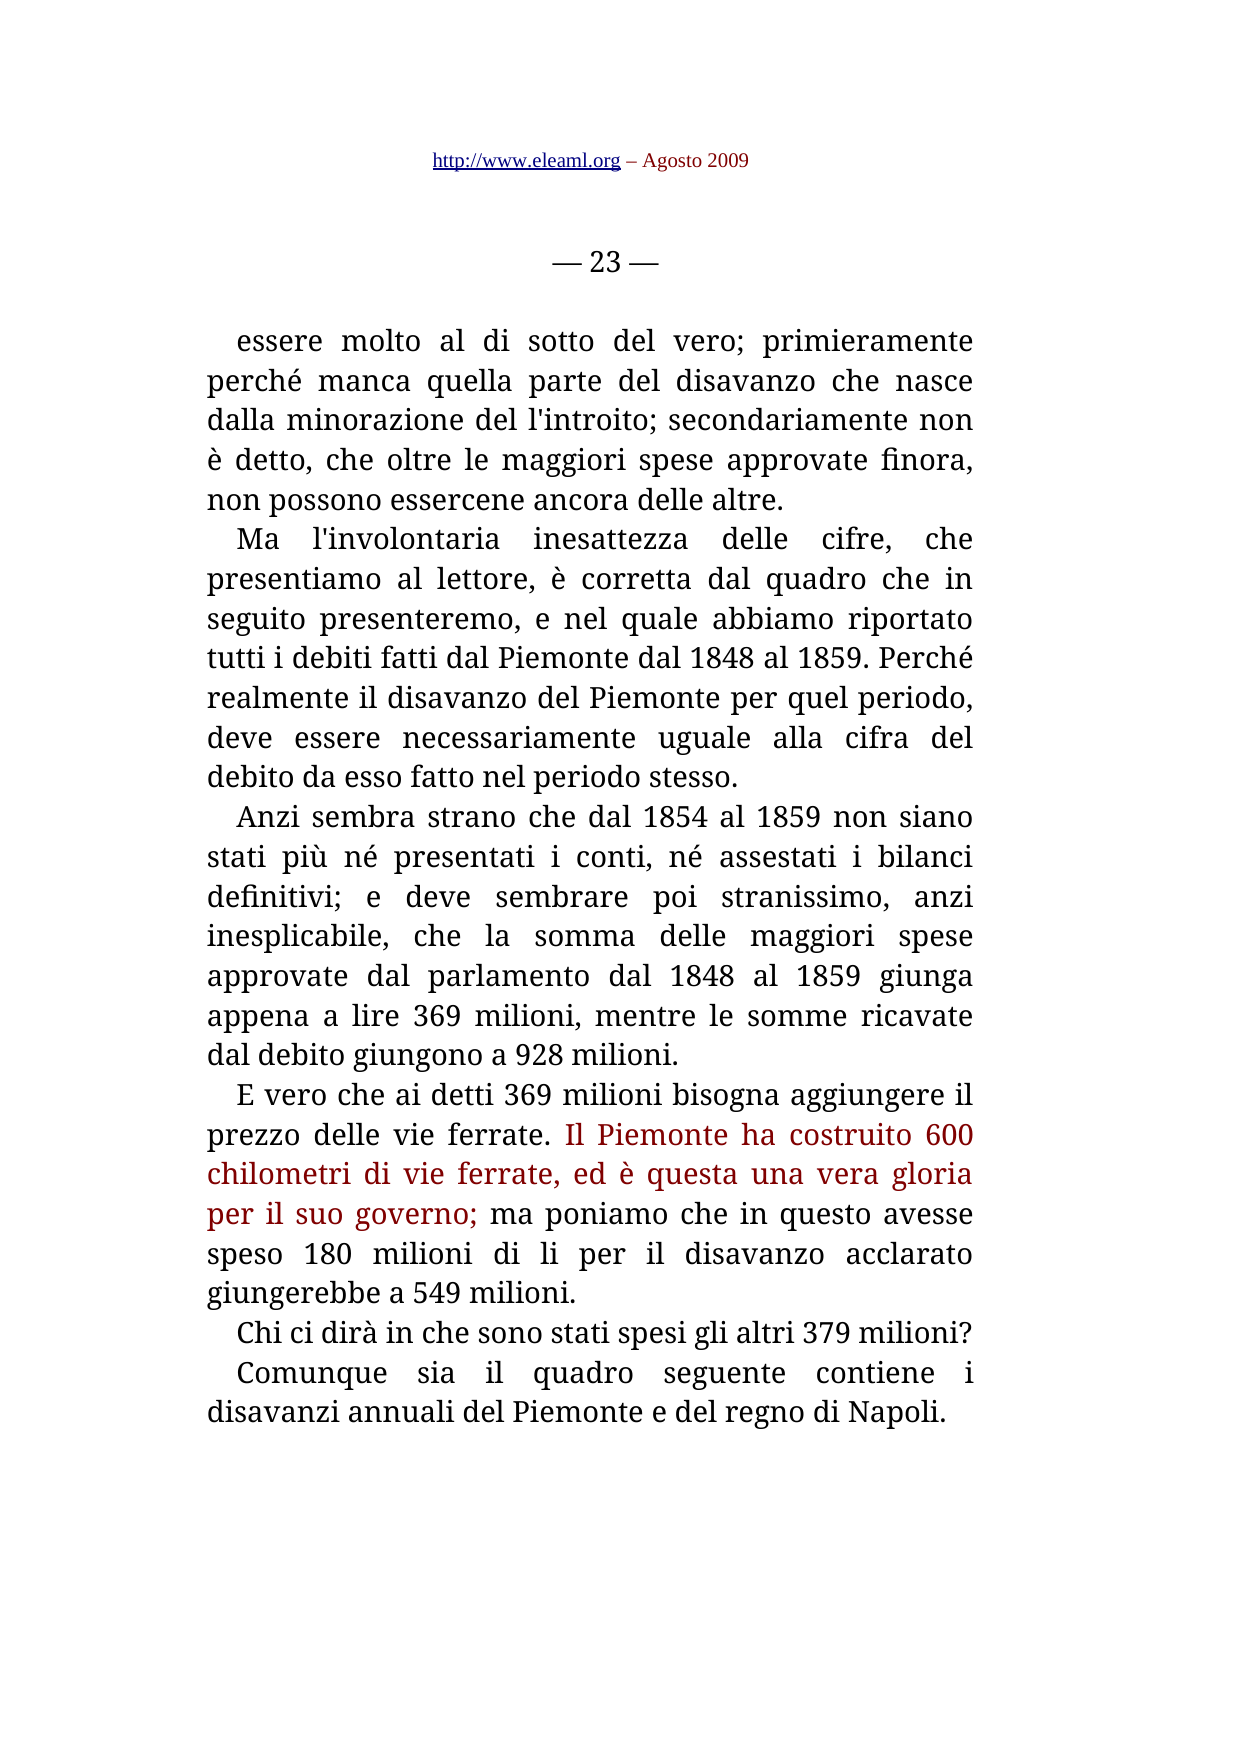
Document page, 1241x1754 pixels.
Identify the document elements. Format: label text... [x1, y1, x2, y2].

text Comunque sia il quadro seguente contiene i disavanzi annuali del Piemonte e del regno di Napoli. [207, 1352, 974, 1431]
text E vero che ai detti 369 milioni bisogna aggiungere il prezzo delle vie ferrate. Il Piemonte ha costruito 600 chilometri di vie ferrate, ed è questa una vera gloria per il suo governo; ma poniamo che in questo avesse speso 180 milioni di li per il disavanzo acclarato giungerebbe a 549 milioni. [207, 1074, 974, 1312]
text Anzi sembra strano che dal 1854 al 1859 non siano stati più né presentati i conti, né assestati i bilanci definitivi; e deve sembrare poi stranissimo, anzi inesplicabile, che la somma delle maggiori spese approvate dal parlamento dal 1848 al 1859 giunga appena a lire 369 milioni, mentre le somme ricavate dal debito giungono a 928 milioni. [207, 796, 974, 1074]
text Ma l'involontaria inesattezza delle cifre, che presentiamo al lettore, è corretta dal quadro che in seguito presenteremo, e nel quale abbiamo riportato tutti i debiti fatti dal Piemonte dal 1848 al 1859. Perché realmente il disavanzo del Piemonte per quel periodo, deve essere necessariamente uguale alla cifra del debito da esso fatto nel periodo stesso. [207, 519, 974, 796]
text essere molto al di sotto del vero; primieramente perché manca quella parte del disavanzo che nasce dalla minorazione del l'introito; secondariamente non è detto, che oltre le maggiori spese approvate finora, non possono essercene ancora delle altre. [207, 320, 974, 519]
text — 23 — [207, 241, 974, 281]
text Chi ci dirà in che sono stati spesi gli altri 379 milioni? [207, 1312, 974, 1352]
